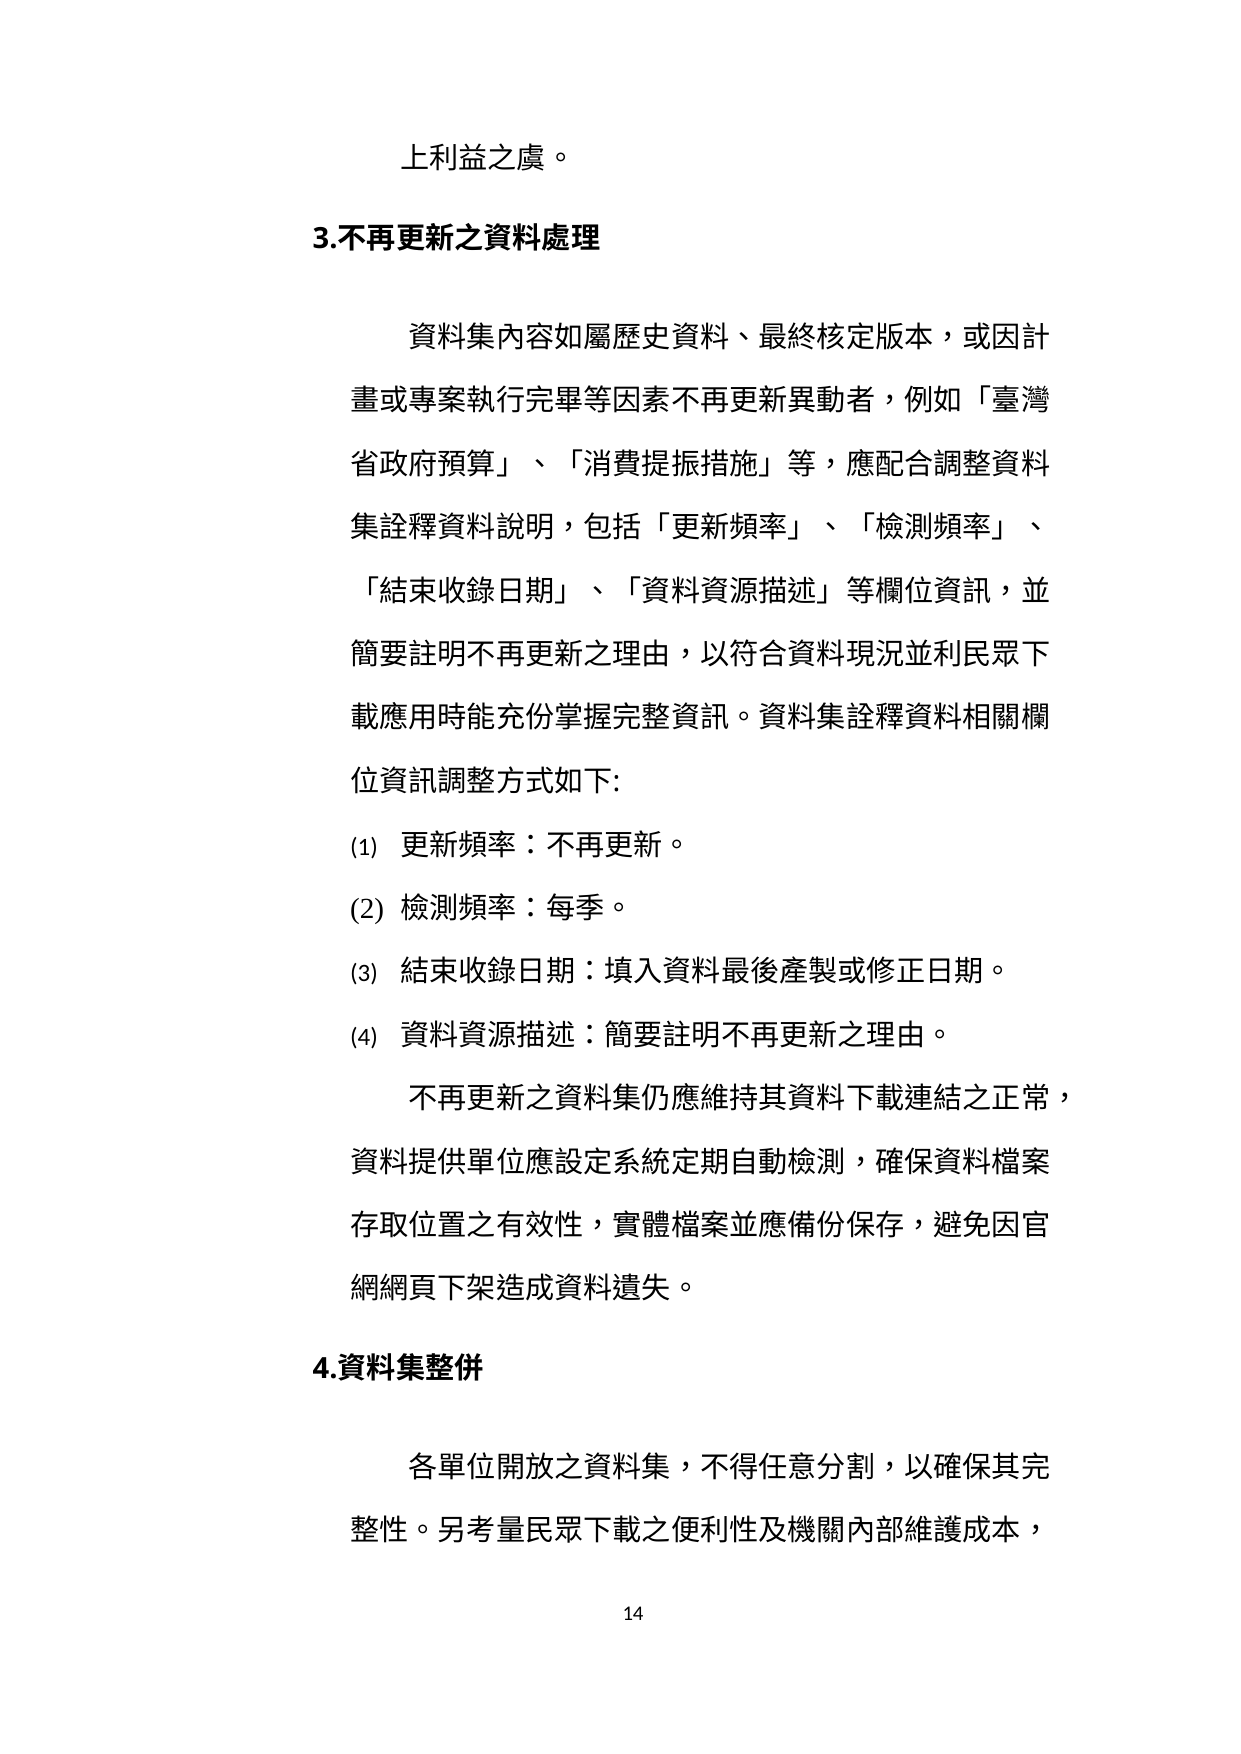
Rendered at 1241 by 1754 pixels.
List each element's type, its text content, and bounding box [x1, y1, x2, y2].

subtitle 3.不再更新之資料處理 [312, 198, 1078, 273]
list 檢測頻率：每季。 [350, 884, 1078, 927]
subtitle 4.資料集整併 [312, 1328, 1078, 1403]
list 上利益之虞。 [350, 135, 1078, 177]
list 資料資源描述：簡要註明不再更新之理由。 [350, 1011, 1078, 1054]
text 各單位開放之資料集，不得任意分割，以確保其完整性。另考量民眾下載之便利性及機關內部維護成本， [350, 1443, 1078, 1549]
list 結束收錄日期：填入資料最後產製或修正日期。 [350, 948, 1078, 990]
list 更新頻率：不再更新。 [350, 821, 1078, 863]
text 不再更新之資料集仍應維持其資料下載連結之正常，資料提供單位應設定系統定期自動檢測，確保資料檔案存取位置之有效性，實體檔案並應備份保存，避免因官網網頁下架造成資料遺失。 [350, 1075, 1078, 1307]
text 資料集內容如屬歷史資料、最終核定版本，或因計畫或專案執行完畢等因素不再更新異動者，例如「臺灣省政府預算」、「消費提振措施」等，應配合調整資料集詮釋資料說明，包括「更新頻率」、「檢測頻率」、「結束收錄日期」、「資料資源描述」等欄位資訊，並簡要註明不再更新之理由，以符合資料現況並利民眾下載應用時能充份掌握完整資訊。資料集詮釋資料相關欄位資訊調整方式如下: [350, 313, 1078, 800]
